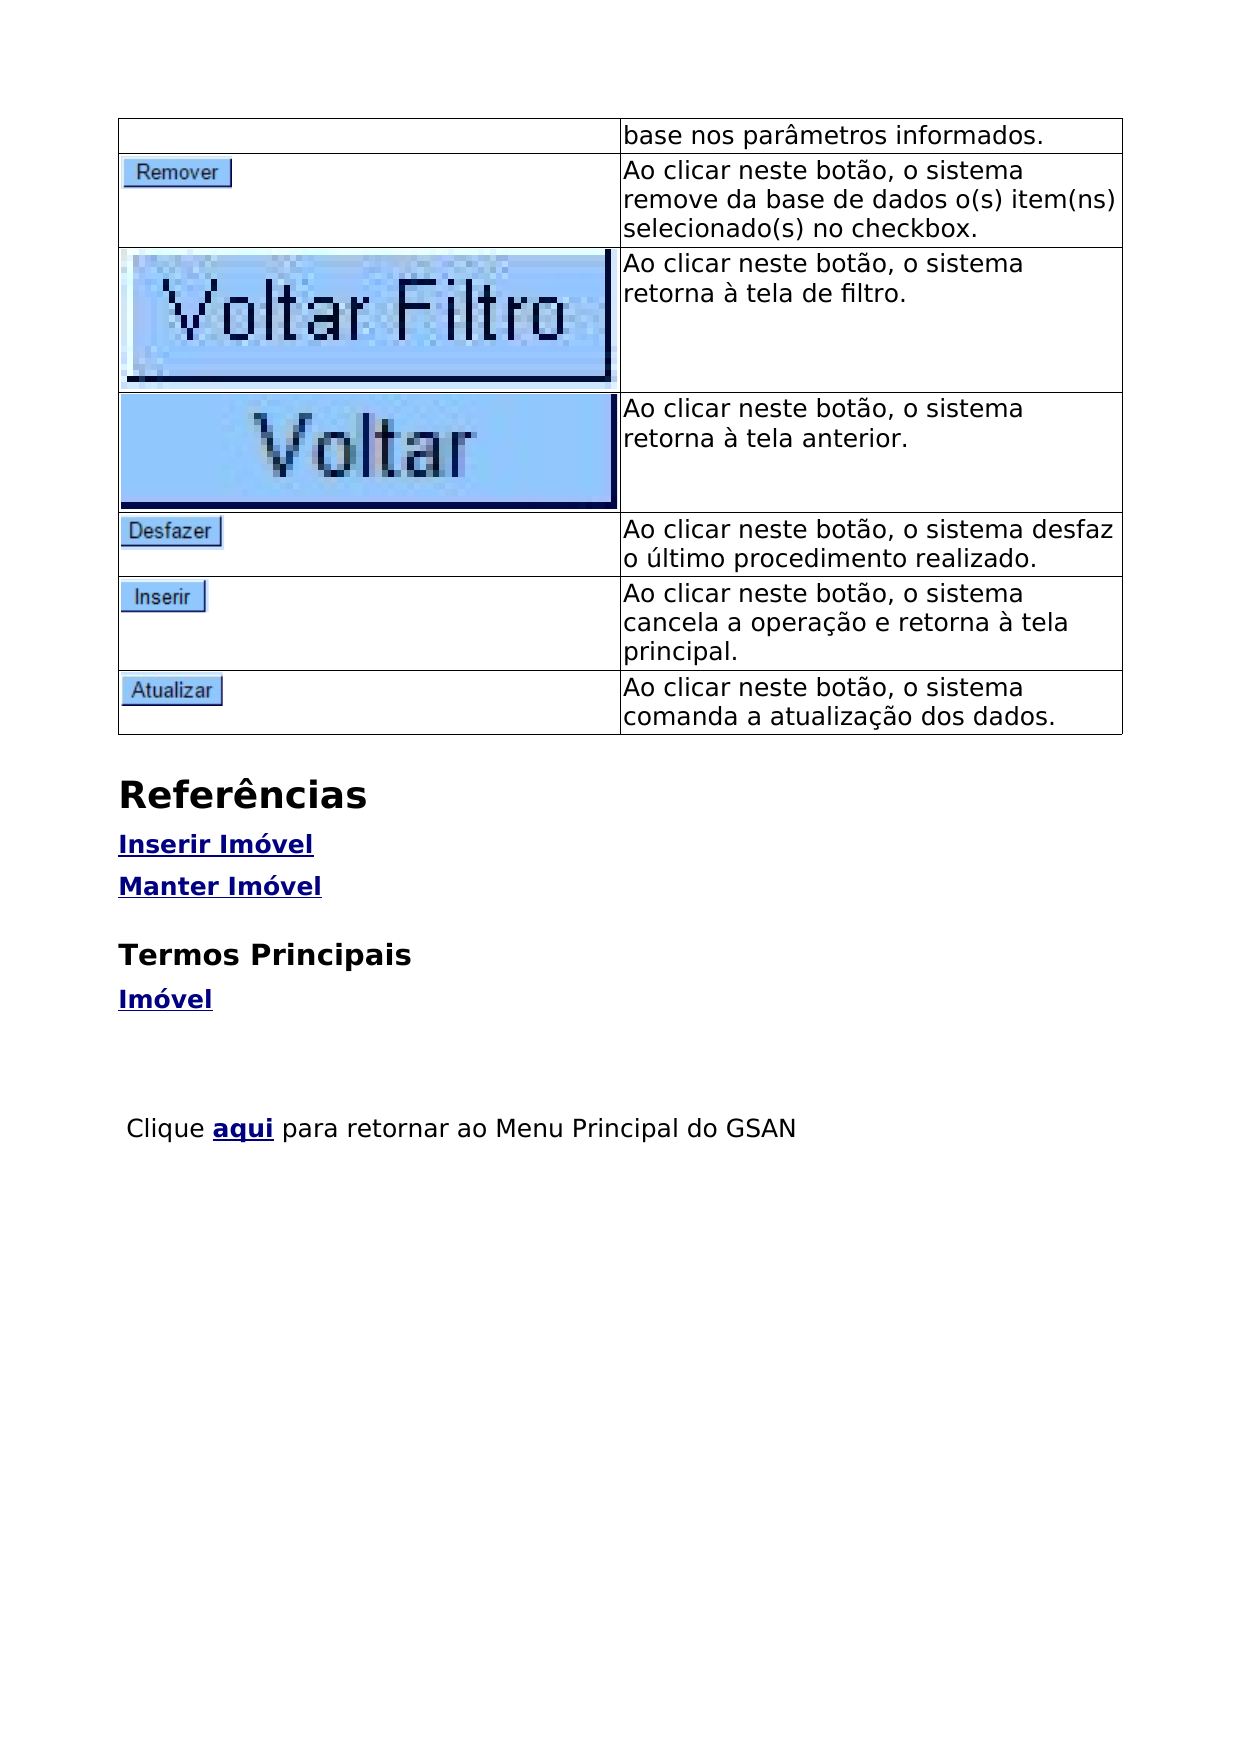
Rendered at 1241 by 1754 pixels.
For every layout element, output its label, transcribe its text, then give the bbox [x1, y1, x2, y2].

table_cell Ao clicar neste botão, o sistema retorna à tela de filtro. [621, 248, 1122, 392]
table_cell Ao clicar neste botão, o sistema retorna à tela anterior. [621, 393, 1122, 512]
picture [121, 672, 223, 706]
picture [121, 156, 232, 189]
picture [121, 394, 618, 509]
table_cell [119, 248, 620, 392]
table_cell base nos parâmetros informados. [621, 119, 1122, 153]
text Imóvel [118, 985, 1122, 1014]
table_cell Ao clicar neste botão, o sistema desfaz o último procedimento realizado. [621, 513, 1122, 576]
table_cell [119, 577, 620, 670]
table_cell Ao clicar neste botão, o sistema comanda a atualização dos dados. [621, 671, 1122, 734]
picture [121, 579, 209, 614]
picture [121, 515, 225, 550]
table_cell Ao clicar neste botão, o sistema remove da base de dados o(s) item(ns) selecionado(s) no checkbox. [621, 154, 1122, 247]
subtitle Referências [118, 774, 1122, 817]
table_cell [119, 154, 620, 247]
text Inserir Imóvel [118, 830, 1122, 859]
table_cell [119, 671, 620, 734]
text Clique aqui para retornar ao Menu Principal do GSAN [118, 1026, 1122, 1143]
table_cell [119, 119, 620, 153]
table_cell [119, 393, 620, 512]
text Manter Imóvel [118, 872, 1122, 901]
table_cell Ao clicar neste botão, o sistema cancela a operação e retorna à tela principal. [621, 577, 1122, 670]
subtitle Termos Principais [118, 938, 1122, 972]
table_cell [119, 513, 620, 576]
picture [121, 249, 618, 389]
